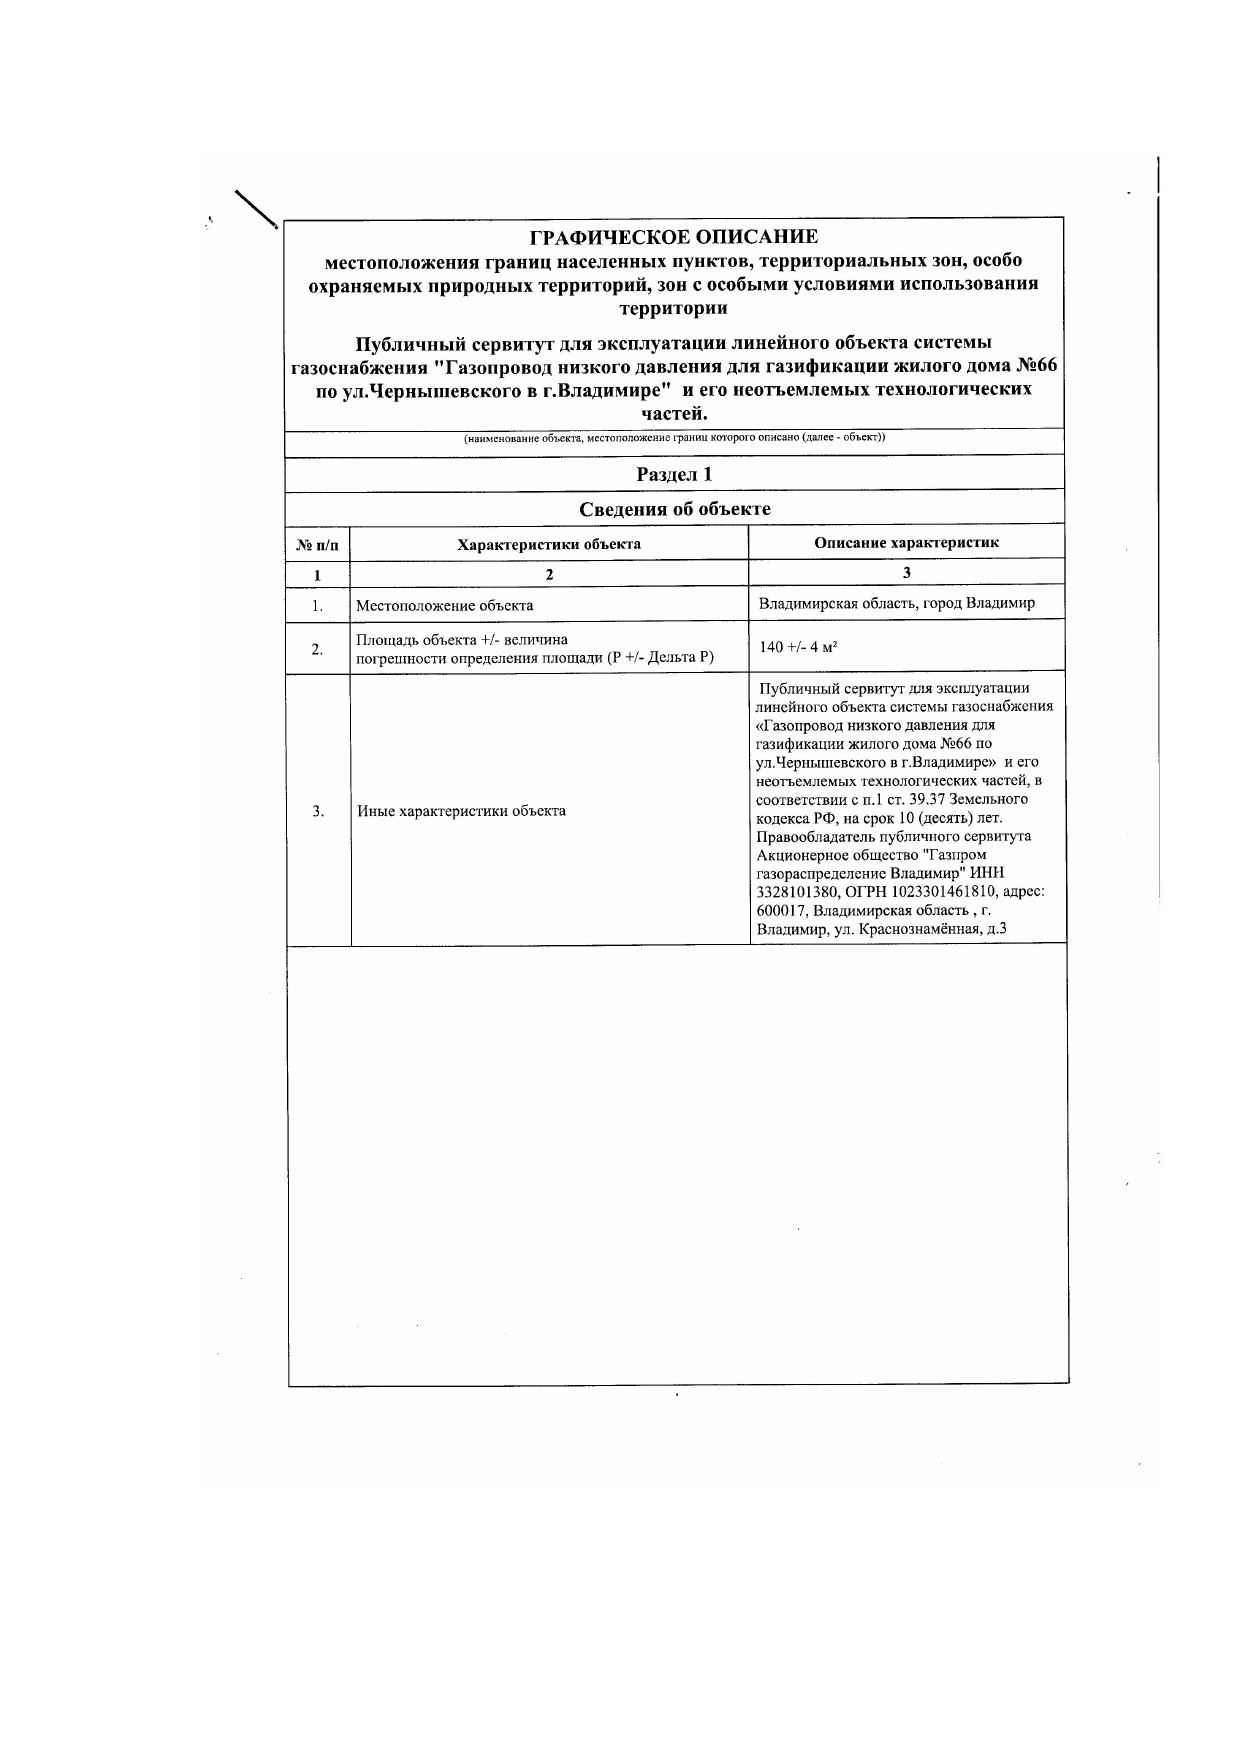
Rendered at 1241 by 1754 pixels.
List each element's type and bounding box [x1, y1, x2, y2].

picture [195, 150, 1163, 1488]
